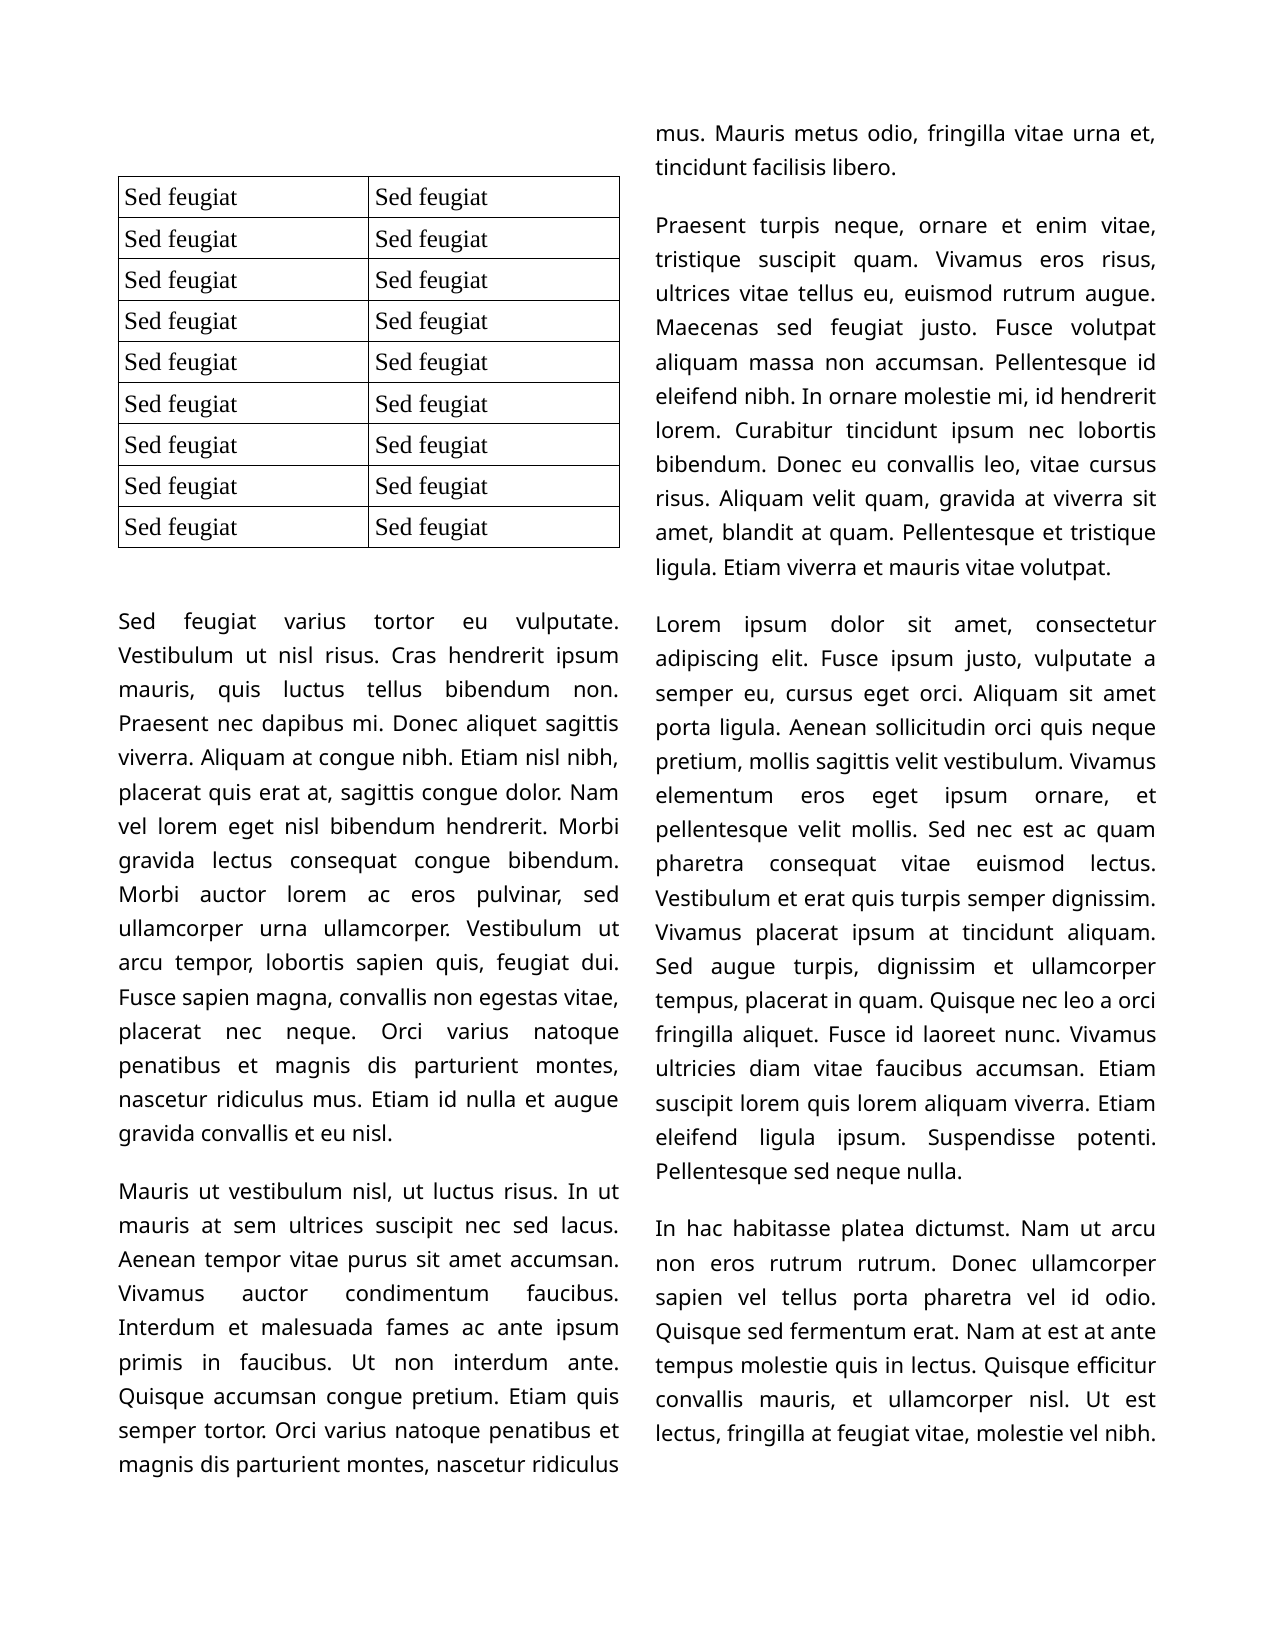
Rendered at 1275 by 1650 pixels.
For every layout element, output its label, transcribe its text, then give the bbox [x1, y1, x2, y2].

text Praesent turpis neque, ornare et enim vitae, tristique suscipit quam. Vivamus eros risus, ultrices vitae tellus eu, euismod rutrum augue. Maecenas sed feugiat justo. Fusce volutpat aliquam massa non accumsan. Pellentesque id eleifend nibh. In ornare molestie mi, id hendrerit lorem. Curabitur tincidunt ipsum nec lobortis bibendum. Donec eu convallis leo, vitae cursus risus. Aliquam velit quam, gravida at viverra sit amet, blandit at quam. Pellentesque et tristique ligula. Etiam viverra et mauris vitae volutpat. [655, 210, 1157, 581]
table_cell Sed feugiat [369, 383, 619, 423]
table_cell Sed feugiat [119, 466, 368, 506]
text mus. Mauris metus odio, fringilla vitae urna et, tincidunt facilisis libero. [655, 118, 1157, 182]
table_cell Sed feugiat [119, 424, 368, 464]
table_cell Sed feugiat [369, 424, 619, 464]
text Sed feugiat varius tortor eu vulputate. Vestibulum ut nisl risus. Cras hendrerit ipsum mauris, quis luctus tellus bibendum non. Praesent nec dapibus mi. Donec aliquet sagittis viverra. Aliquam at congue nibh. Etiam nisl nibh, placerat quis erat at, sagittis congue dolor. Nam vel lorem eget nisl bibendum hendrerit. Morbi gravida lectus consequat congue bibendum. Morbi auctor lorem ac eros pulvinar, sed ullamcorper urna ullamcorper. Vestibulum ut arcu tempor, lobortis sapien quis, feugiat dui. Fusce sapien magna, convallis non egestas vitae, placerat nec neque. Orci varius natoque penatibus et magnis dis parturient montes, nascetur ridiculus mus. Etiam id nulla et augue gravida convallis et eu nisl. [118, 606, 620, 1148]
table_cell Sed feugiat [119, 218, 368, 258]
text In hac habitasse platea dictumst. Nam ut arcu non eros rutrum rutrum. Donec ullamcorper sapien vel tellus porta pharetra vel id odio. Quisque sed fermentum erat. Nam at est at ante tempus molestie quis in lectus. Quisque efficitur convallis mauris, et ullamcorper nisl. Ut est lectus, fringilla at feugiat vitae, molestie vel nibh. [655, 1213, 1157, 1448]
text Mauris ut vestibulum nisl, ut luctus risus. In ut mauris at sem ultrices suscipit nec sed lacus. Aenean tempor vitae purus sit amet accumsan. Vivamus auctor condimentum faucibus. Interdum et malesuada fames ac ante ipsum primis in faucibus. Ut non interdum ante. Quisque accumsan congue pretium. Etiam quis semper tortor. Orci varius natoque penatibus et magnis dis parturient montes, nascetur ridiculus [118, 1176, 620, 1479]
table_cell Sed feugiat [119, 342, 368, 382]
table_cell Sed feugiat [119, 301, 368, 341]
table_cell Sed feugiat [119, 507, 368, 547]
table_header Sed feugiat [119, 177, 368, 217]
text Lorem ipsum dolor sit amet, consectetur adipiscing elit. Fusce ipsum justo, vulputate a semper eu, cursus eget orci. Aliquam sit amet porta ligula. Aenean sollicitudin orci quis neque pretium, mollis sagittis velit vestibulum. Vivamus elementum eros eget ipsum ornare, et pellentesque velit mollis. Sed nec est ac quam pharetra consequat vitae euismod lectus. Vestibulum et erat quis turpis semper dignissim. Vivamus placerat ipsum at tincidunt aliquam. Sed augue turpis, dignissim et ullamcorper tempus, placerat in quam. Quisque nec leo a orci fringilla aliquet. Fusce id laoreet nunc. Vivamus ultricies diam vitae faucibus accumsan. Etiam suscipit lorem quis lorem aliquam viverra. Etiam eleifend ligula ipsum. Suspendisse potenti. Pellentesque sed neque nulla. [655, 609, 1157, 1186]
table_cell Sed feugiat [369, 466, 619, 506]
table_cell Sed feugiat [369, 301, 619, 341]
table_cell Sed feugiat [119, 383, 368, 423]
table_cell Sed feugiat [369, 218, 619, 258]
table_cell Sed feugiat [369, 342, 619, 382]
table_cell Sed feugiat [119, 259, 368, 299]
table_cell Sed feugiat [369, 259, 619, 299]
table_header Sed feugiat [369, 177, 619, 217]
table_cell Sed feugiat [369, 507, 619, 547]
